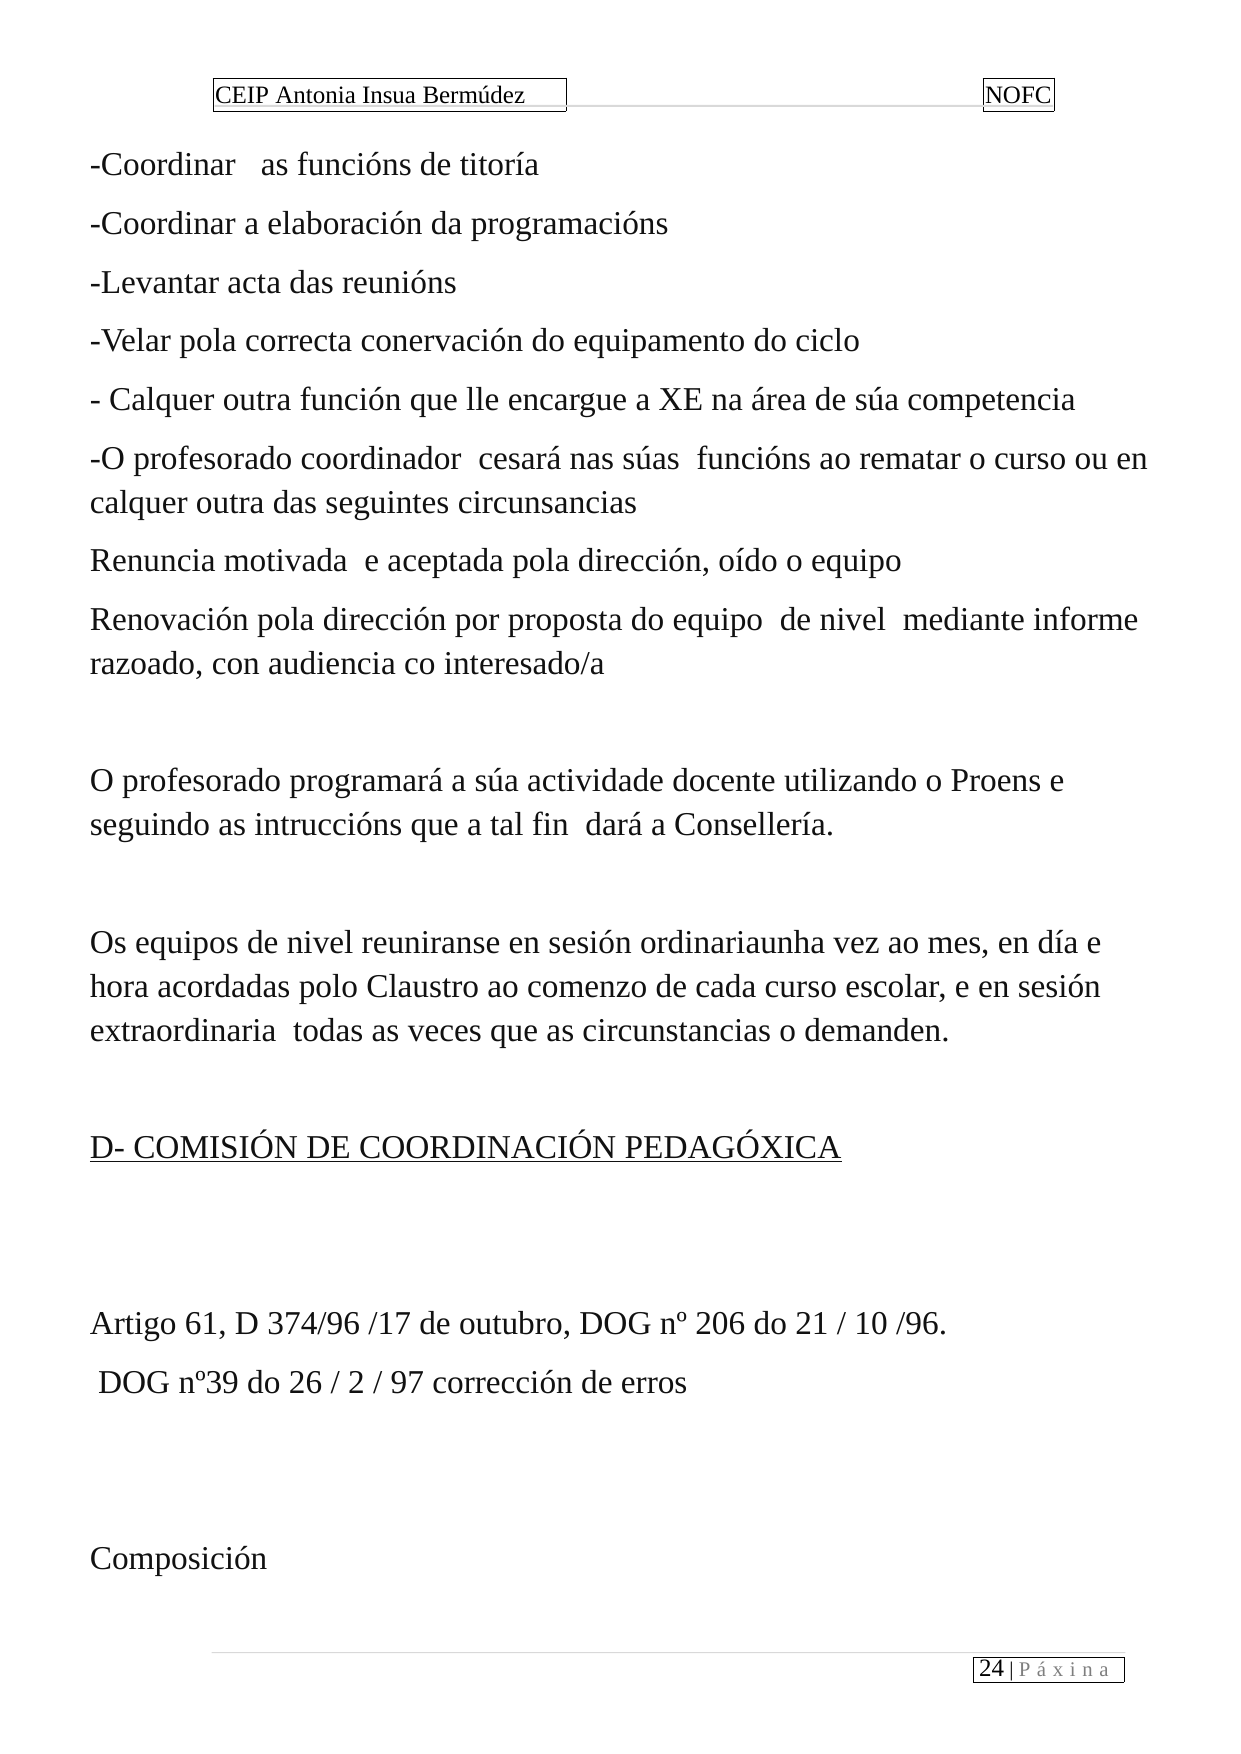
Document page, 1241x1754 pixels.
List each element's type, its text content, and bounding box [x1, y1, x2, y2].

text O profesorado programará a súa actividade docente utilizando o Proens e seguindo as intruccións que a tal fin dará a Consellería. [89, 761, 1153, 843]
text D- COMISIÓN DE COORDINACIÓN PEDAGÓXICA [89, 1127, 1153, 1166]
text -Coordinar as funcións de titoría [89, 145, 1153, 183]
text Artigo 61, D 374/96 /17 de outubro, DOG nº 206 do 21 / 10 /96. [89, 1303, 1153, 1342]
text Renovación pola dirección por proposta do equipo de nivel mediante informe razoado, con audiencia co interesado/a [89, 599, 1153, 682]
text - Calquer outra función que lle encargue a XE na área de súa competencia [89, 379, 1153, 418]
text -Coordinar a elaboración da programacións [89, 203, 1153, 242]
text -Velar pola correcta conervación do equipamento do ciclo [89, 321, 1153, 359]
text DOG nº39 do 26 / 2 / 97 corrección de erros [89, 1362, 1153, 1400]
text Renuncia motivada e aceptada pola dirección, oído o equipo [89, 541, 1153, 579]
text -Levantar acta das reunións [89, 262, 1153, 300]
text -O profesorado coordinador cesará nas súas funcións ao rematar o curso ou en calquer outra das seguintes circunsancias [89, 438, 1153, 520]
text Os equipos de nivel reuniranse en sesión ordinariaunha vez ao mes, en día e hora acordadas polo Claustro ao comenzo de cada curso escolar, e en sesión extraordinaria todas as veces que as circunstancias o demanden. [89, 922, 1153, 1048]
text Composición [89, 1538, 1153, 1576]
